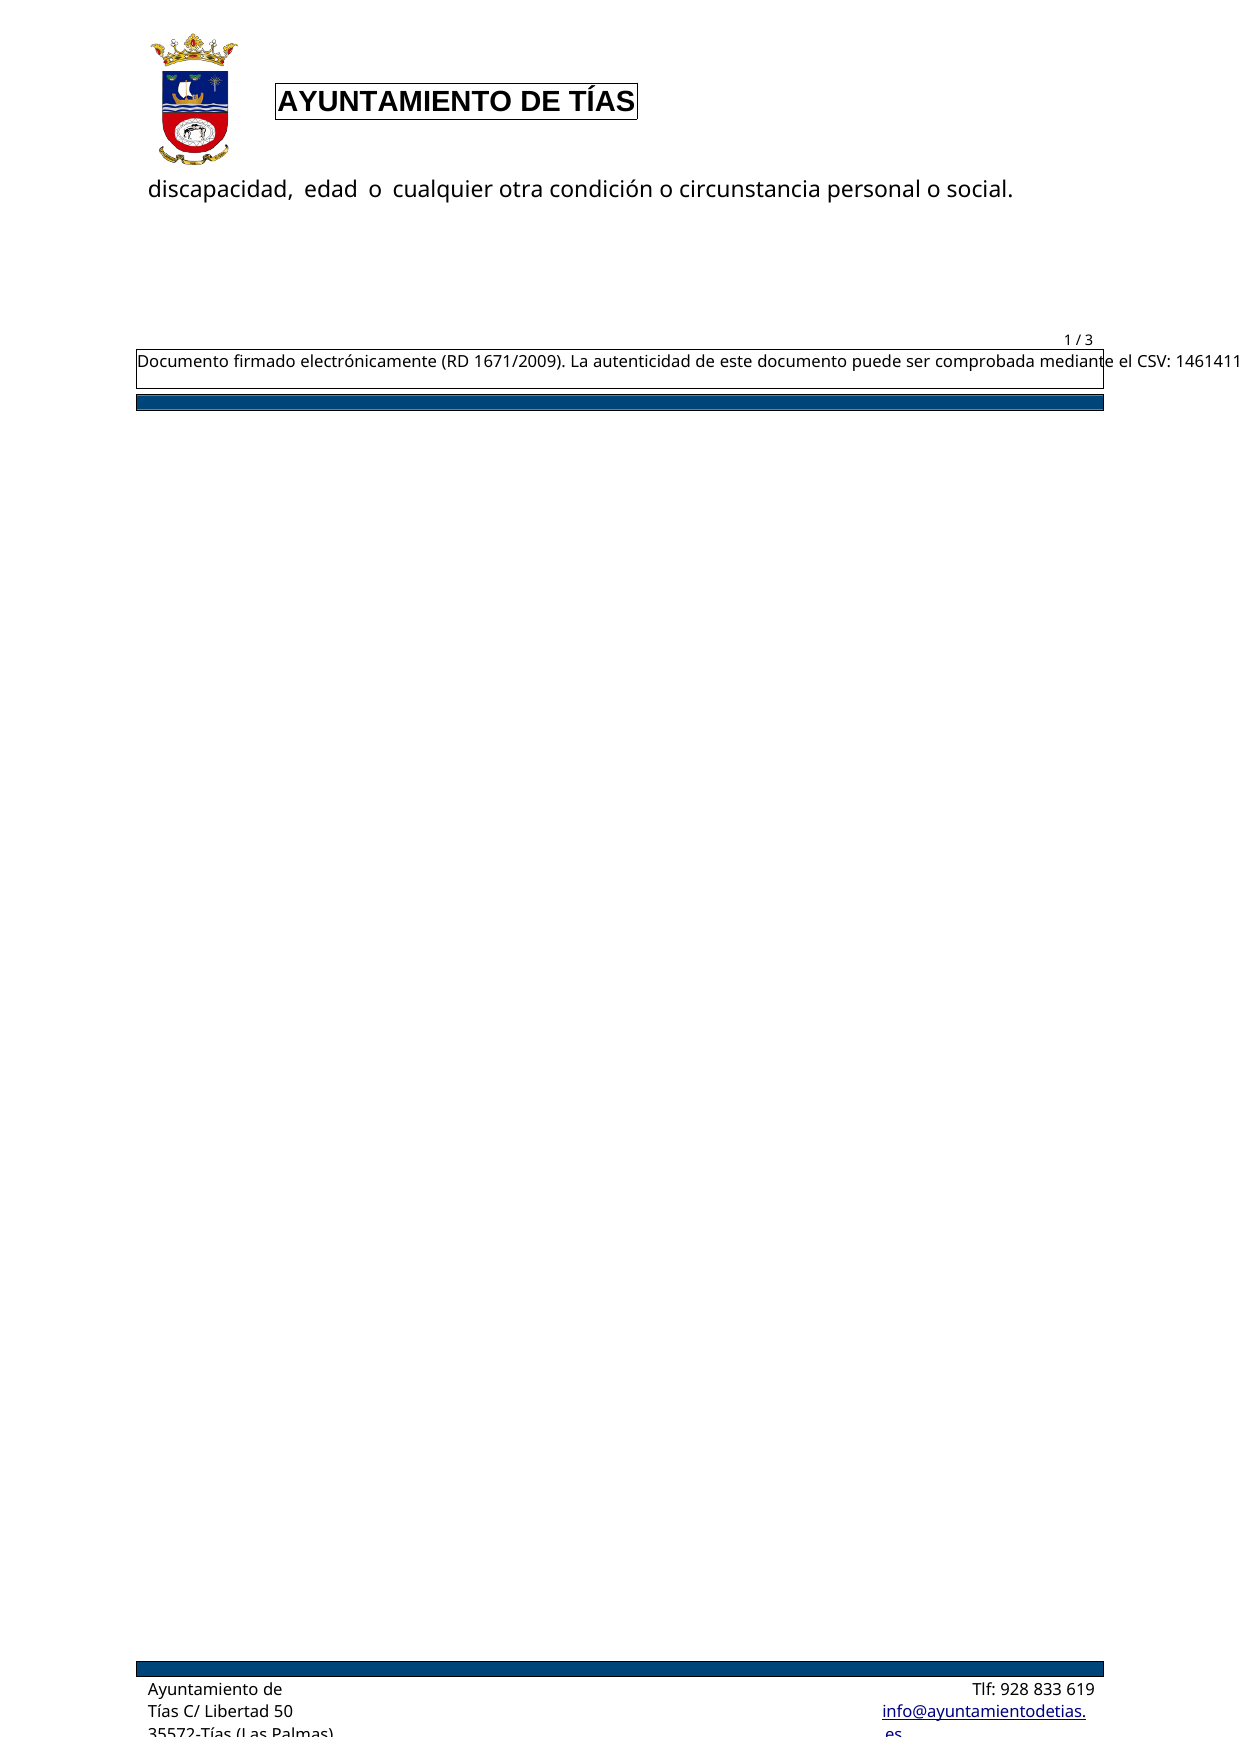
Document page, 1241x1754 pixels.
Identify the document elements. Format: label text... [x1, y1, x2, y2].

list discapacidad, edad o cualquier otra condición o circunstancia personal o social. [148, 173, 1093, 204]
text 1 / 3 [135, 330, 1093, 350]
picture [150, 33, 240, 165]
